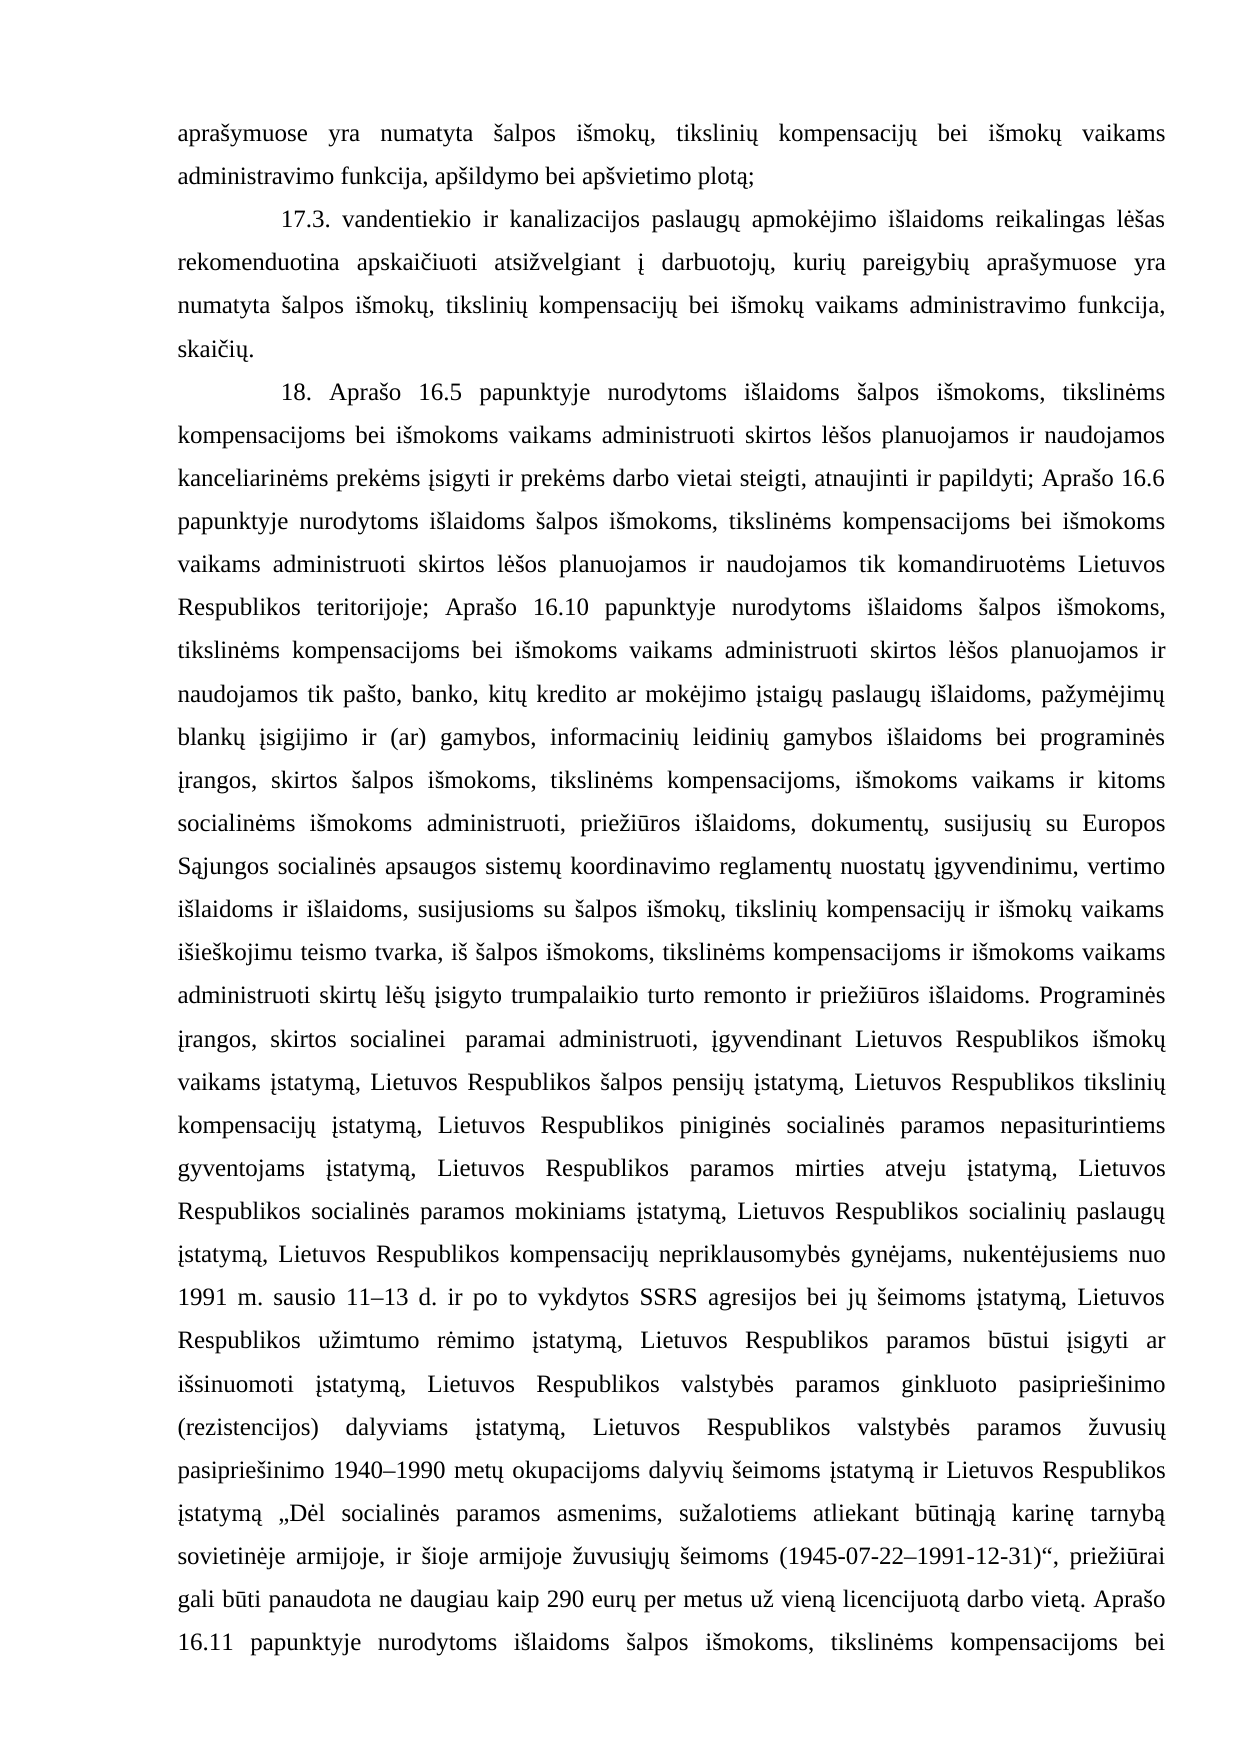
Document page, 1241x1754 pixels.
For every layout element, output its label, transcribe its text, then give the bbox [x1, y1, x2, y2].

text aprašymuose yra numatyta šalpos išmokų, tikslinių kompensacijų bei išmokų vaikams administravimo funkcija, apšildymo bei apšvietimo plotą; [177, 118, 1166, 190]
text 17.3. vandentiekio ir kanalizacijos paslaugų apmokėjimo išlaidoms reikalingas lėšas rekomenduotina apskaičiuoti atsižvelgiant į darbuotojų, kurių pareigybių aprašymuose yra numatyta šalpos išmokų, tikslinių kompensacijų bei išmokų vaikams administravimo funkcija, skaičių. [177, 204, 1166, 362]
text 18. Aprašo 16.5 papunktyje nurodytoms išlaidoms šalpos išmokoms, tikslinėms kompensacijoms bei išmokoms vaikams administruoti skirtos lėšos planuojamos ir naudojamos kanceliarinėms prekėms įsigyti ir prekėms darbo vietai steigti, atnaujinti ir papildyti; Aprašo 16.6 papunktyje nurodytoms išlaidoms šalpos išmokoms, tikslinėms kompensacijoms bei išmokoms vaikams administruoti skirtos lėšos planuojamos ir naudojamos tik komandiruotėms Lietuvos Respublikos teritorijoje; Aprašo 16.10 papunktyje nurodytoms išlaidoms šalpos išmokoms, tikslinėms kompensacijoms bei išmokoms vaikams administruoti skirtos lėšos planuojamos ir naudojamos tik pašto, banko, kitų kredito ar mokėjimo įstaigų paslaugų išlaidoms, pažymėjimų blankų įsigijimo ir (ar) gamybos, informacinių leidinių gamybos išlaidoms bei programinės įrangos, skirtos šalpos išmokoms, tikslinėms kompensacijoms, išmokoms vaikams ir kitoms socialinėms išmokoms administruoti, priežiūros išlaidoms, dokumentų, susijusių su Europos Sąjungos socialinės apsaugos sistemų koordinavimo reglamentų nuostatų įgyvendinimu, vertimo išlaidoms ir išlaidoms, susijusioms su šalpos išmokų, tikslinių kompensacijų ir išmokų vaikams išieškojimu teismo tvarka, iš šalpos išmokoms, tikslinėms kompensacijoms ir išmokoms vaikams administruoti skirtų lėšų įsigyto trumpalaikio turto remonto ir priežiūros išlaidoms. Programinės įrangos, skirtos socialinei paramai administruoti, įgyvendinant Lietuvos Respublikos išmokų vaikams įstatymą, Lietuvos Respublikos šalpos pensijų įstatymą, Lietuvos Respublikos tikslinių kompensacijų įstatymą, Lietuvos Respublikos piniginės socialinės paramos nepasiturintiems gyventojams įstatymą, Lietuvos Respublikos paramos mirties atveju įstatymą, Lietuvos Respublikos socialinės paramos mokiniams įstatymą, Lietuvos Respublikos socialinių paslaugų įstatymą, Lietuvos Respublikos kompensacijų nepriklausomybės gynėjams, nukentėjusiems nuo 1991 m. sausio 11–13 d. ir po to vykdytos SSRS agresijos bei jų šeimoms įstatymą, Lietuvos Respublikos užimtumo rėmimo įstatymą, Lietuvos Respublikos paramos būstui įsigyti ar išsinuomoti įstatymą, Lietuvos Respublikos valstybės paramos ginkluoto pasipriešinimo (rezistencijos) dalyviams įstatymą, Lietuvos Respublikos valstybės paramos žuvusių pasipriešinimo 1940–1990 metų okupacijoms dalyvių šeimoms įstatymą ir Lietuvos Respublikos įstatymą „Dėl socialinės paramos asmenims, sužalotiems atliekant būtinąją karinę tarnybą sovietinėje armijoje, ir šioje armijoje žuvusiųjų šeimoms (1945-07-22–1991-12-31)“, priežiūrai gali būti panaudota ne daugiau kaip 290 eurų per metus už vieną licencijuotą darbo vietą. Aprašo 16.11 papunktyje nurodytoms išlaidoms šalpos išmokoms, tikslinėms kompensacijoms bei [177, 377, 1166, 1656]
